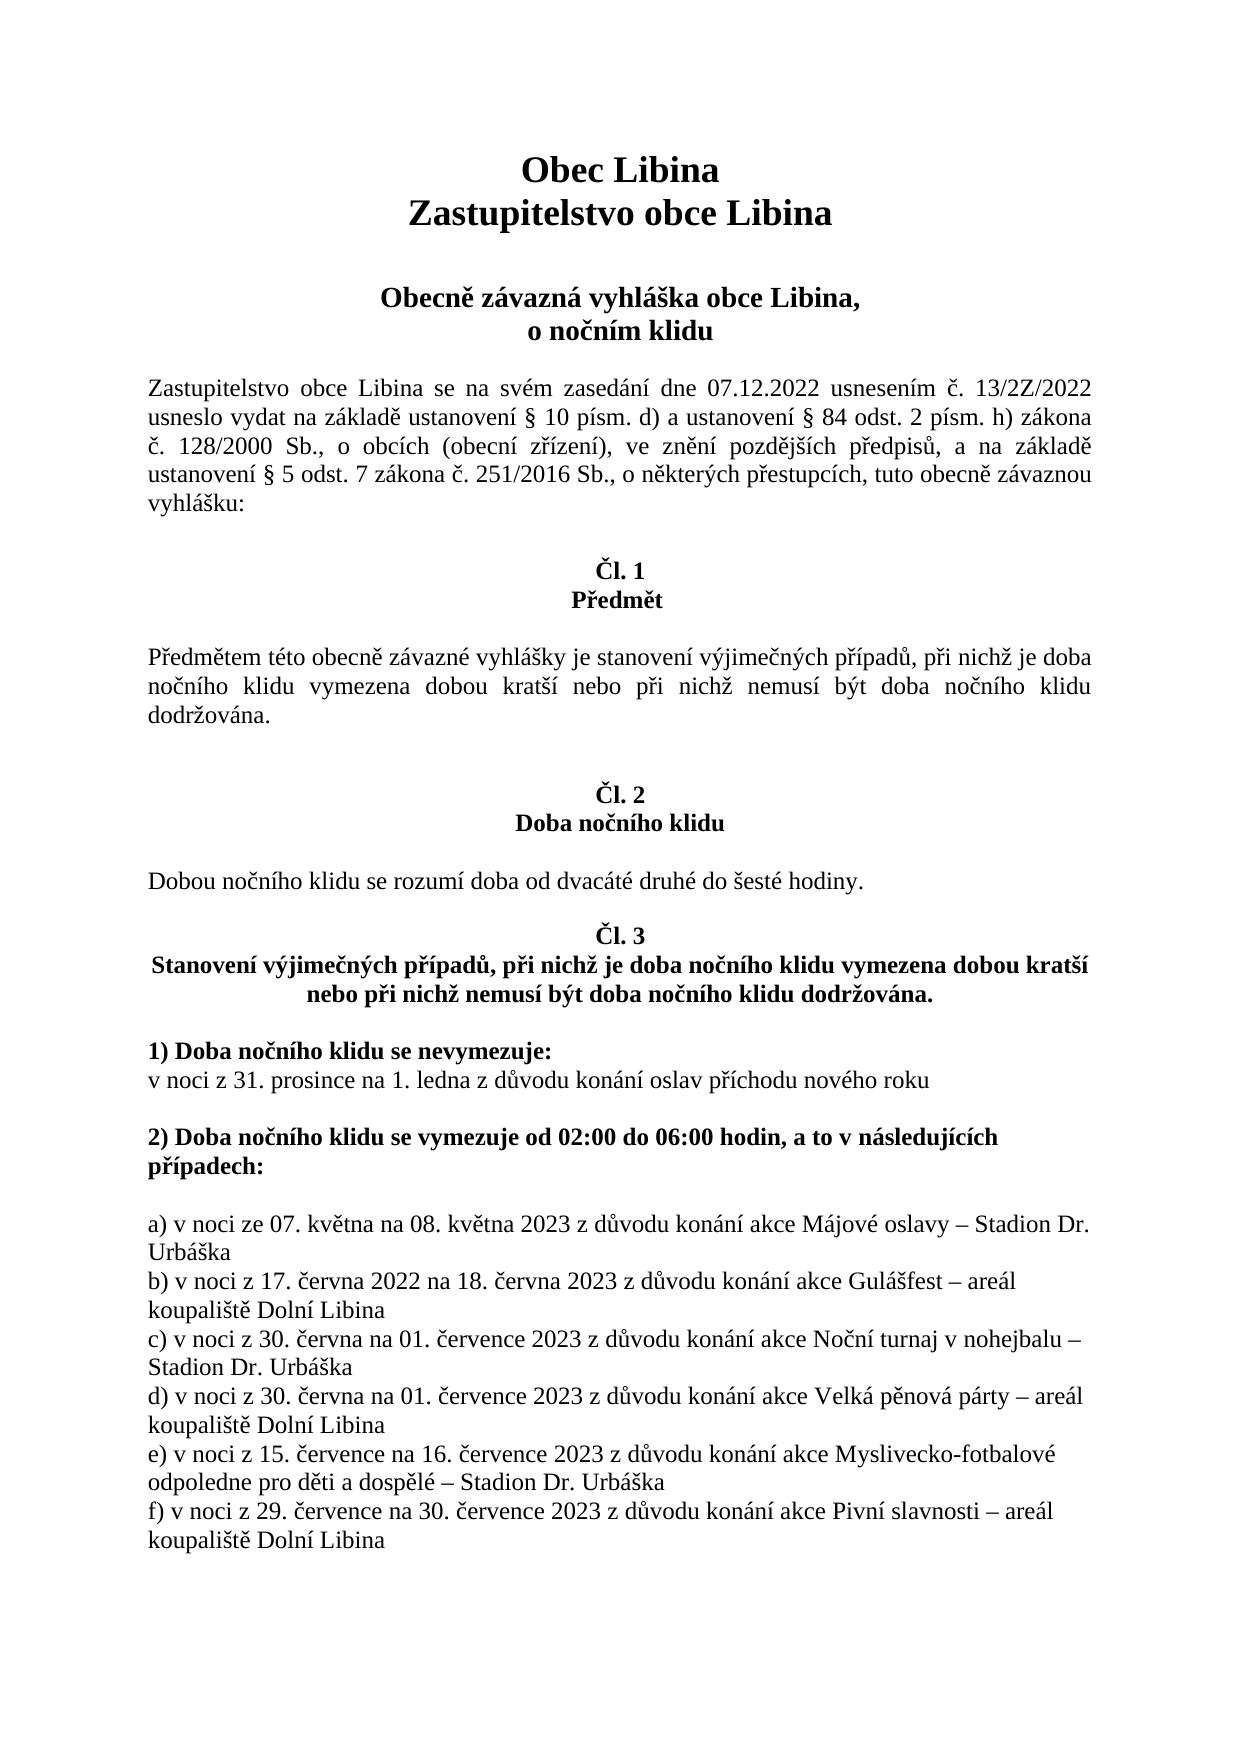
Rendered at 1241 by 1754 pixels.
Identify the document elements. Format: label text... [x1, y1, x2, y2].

text Čl. 3 [148, 921, 1093, 950]
text c) v noci z 30. června na 01. července 2023 z důvodu konání akce Noční turnaj v nohejbalu – Stadion Dr. Urbáška [148, 1324, 1093, 1381]
text Obec Libina [148, 148, 1093, 191]
text Doba nočního klidu [148, 808, 1093, 837]
text e) v noci z 15. července na 16. července 2023 z důvodu konání akce Myslivecko-fotbalové odpoledne pro děti a dospělé – Stadion Dr. Urbáška [148, 1439, 1093, 1496]
text a) v noci ze 07. května na 08. května 2023 z důvodu konání akce Májové oslavy – Stadion Dr. Urbáška [148, 1209, 1093, 1266]
text Předmět [148, 585, 1093, 613]
text 2) Doba nočního klidu se vymezuje od 02:00 do 06:00 hodin, a to v následujících případech: [148, 1122, 1093, 1180]
text v noci z 31. prosince na 1. ledna z důvodu konání oslav příchodu nového roku [148, 1065, 1093, 1094]
text o nočním klidu [148, 313, 1093, 347]
text Čl. 2 [148, 780, 1093, 808]
text 1) Doba nočního klidu se nevymezuje: [148, 1036, 1093, 1065]
text f) v noci z 29. července na 30. července 2023 z důvodu konání akce Pivní slavnosti – areál koupaliště Dolní Libina [148, 1496, 1093, 1554]
text Zastupitelstvo obce Libina [148, 191, 1093, 234]
text d) v noci z 30. června na 01. července 2023 z důvodu konání akce Velká pěnová párty – areál koupaliště Dolní Libina [148, 1381, 1093, 1439]
text Předmětem této obecně závazné vyhlášky je stanovení výjimečných případů, při nichž je doba nočního klidu vymezena dobou kratší nebo při nichž nemusí být doba nočního klidu dodržována. [148, 642, 1093, 728]
text b) v noci z 17. června 2022 na 18. června 2023 z důvodu konání akce Gulášfest – areál koupaliště Dolní Libina [148, 1266, 1093, 1324]
text Stanovení výjimečných případů, při nichž je doba nočního klidu vymezena dobou kratší nebo při nichž nemusí být doba nočního klidu dodržována. [148, 950, 1093, 1007]
text Dobou nočního klidu se rozumí doba od dvacáté druhé do šesté hodiny. [148, 866, 1093, 895]
text Zastupitelstvo obce Libina se na svém zasedání dne 07.12.2022 usnesením č. 13/2Z/2022 usneslo vydat na základě ustanovení § 10 písm. d) a ustanovení § 84 odst. 2 písm. h) zákona č. 128/2000 Sb., o obcích (obecní zřízení), ve znění pozdějších předpisů, a na základě ustanovení § 5 odst. 7 zákona č. 251/2016 Sb., o některých přestupcích, tuto obecně závaznou vyhlášku: [148, 373, 1093, 517]
text Čl. 1 [148, 556, 1093, 585]
text Obecně závazná vyhláška obce Libina, [148, 280, 1093, 313]
